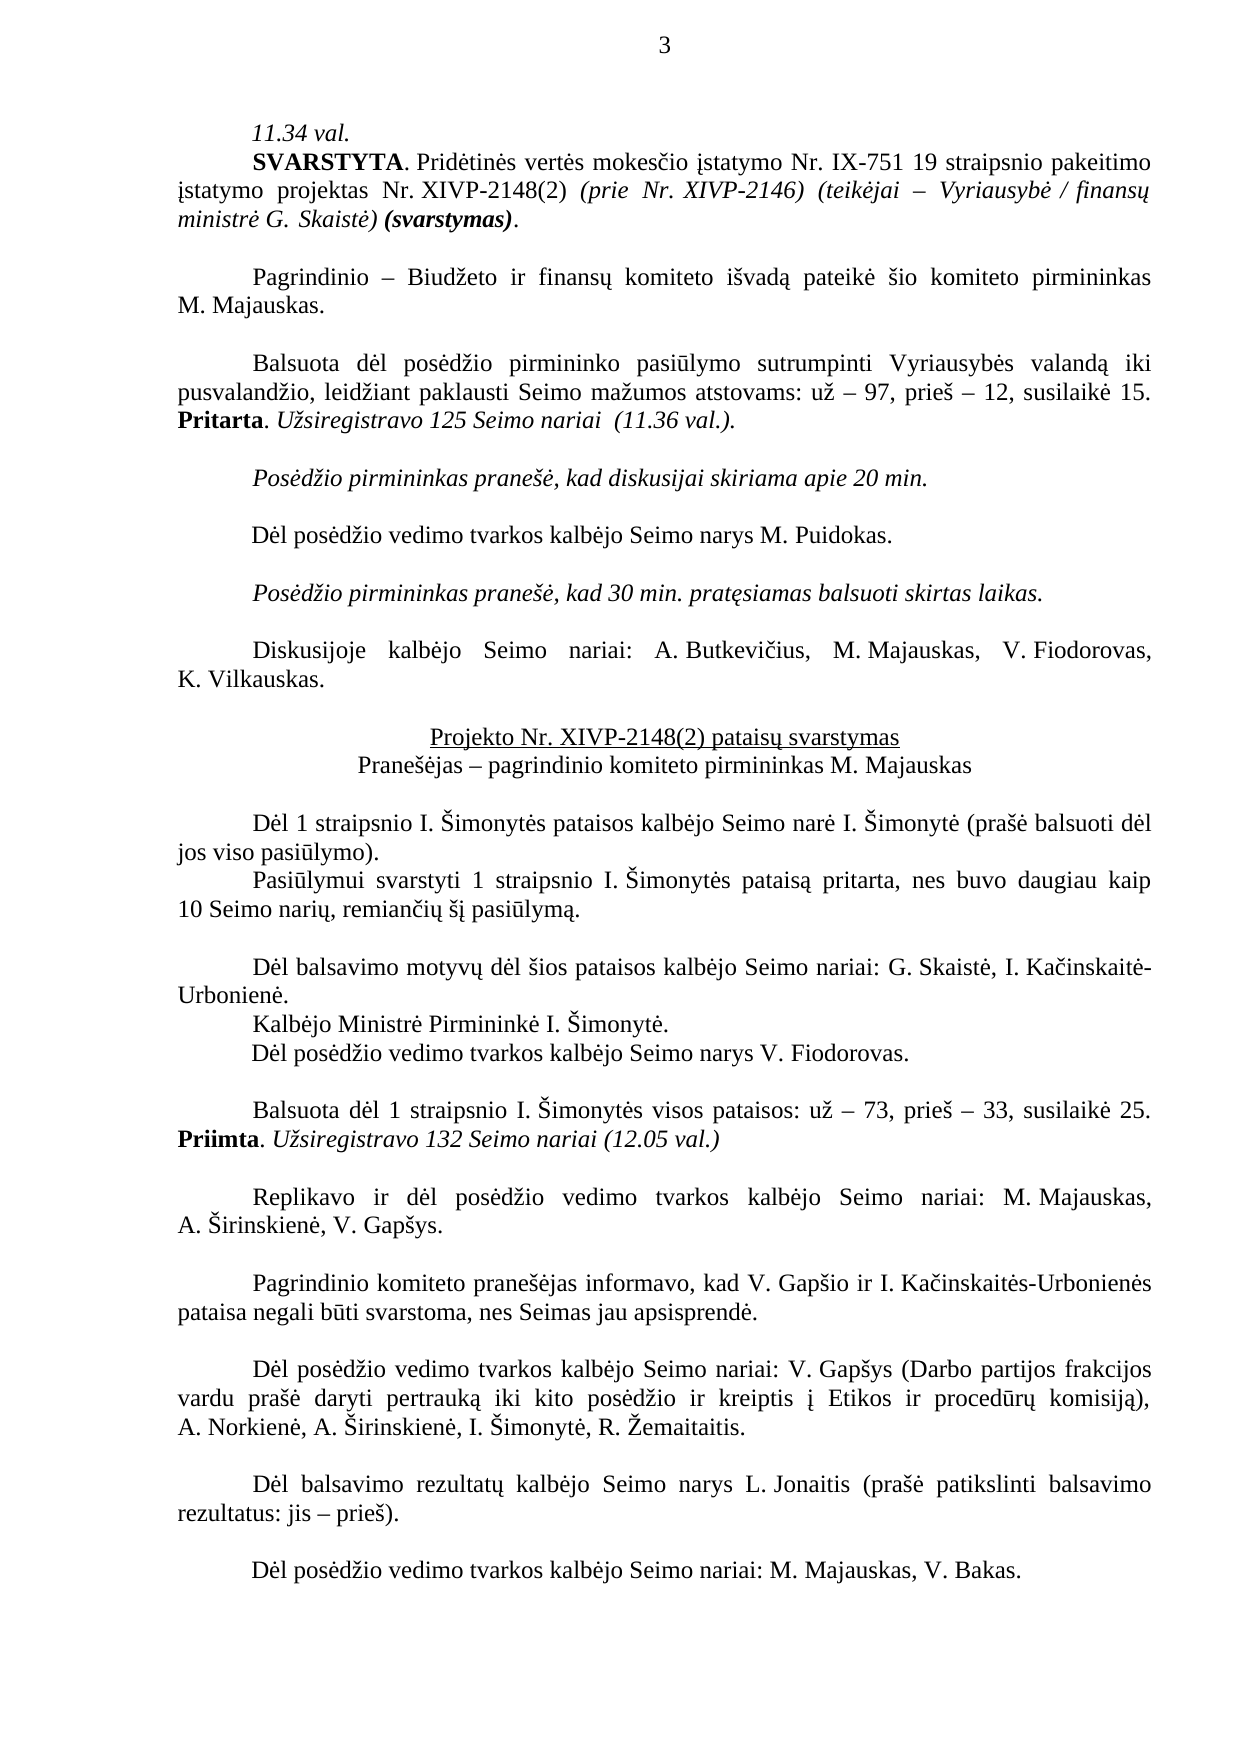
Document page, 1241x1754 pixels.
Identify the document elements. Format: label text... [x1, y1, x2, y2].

text Pasiūlymui svarstyti 1 straipsnio I. Šimonytės pataisą pritarta, nes buvo daugiau kaip 10 Seimo narių, remiančių šį pasiūlymą. [177, 866, 1152, 923]
text Dėl balsavimo rezultatų kalbėjo Seimo narys L. Jonaitis (prašė patikslinti balsavimo rezultatus: jis – prieš). [177, 1469, 1152, 1527]
text Dėl posėdžio vedimo tvarkos kalbėjo Seimo narys V. Fiodorovas. [177, 1038, 1152, 1067]
text Dėl 1 straipsnio I. Šimonytės pataisos kalbėjo Seimo narė I. Šimonytė (prašė balsuoti dėl jos viso pasiūlymo). [177, 808, 1152, 866]
text Pranešėjas – pagrindinio komiteto pirmininkas M. Majauskas [177, 751, 1152, 779]
text Pagrindinio komiteto pranešėjas informavo, kad V. Gapšio ir I. Kačinskaitės-Urbonienės pataisa negali būti svarstoma, nes Seimas jau apsisprendė. [177, 1268, 1152, 1326]
text Pagrindinio – Biudžeto ir finansų komiteto išvadą pateikė šio komiteto pirmininkas M. Majauskas. [177, 262, 1152, 319]
text Dėl balsavimo motyvų dėl šios pataisos kalbėjo Seimo nariai: G. Skaistė, I. Kačinskaitė-Urbonienė. [177, 952, 1152, 1009]
text Balsuota dėl 1 straipsnio I. Šimonytės visos pataisos: už – 73, prieš – 33, susilaikė 25. Priimta. Užsiregistravo 132 Seimo nariai (12.05 val.) [177, 1096, 1152, 1153]
text Dėl posėdžio vedimo tvarkos kalbėjo Seimo nariai: V. Gapšys (Darbo partijos frakcijos vardu prašė daryti pertrauką iki kito posėdžio ir kreiptis į Etikos ir procedūrų komisiją), A. Norkienė, A. Širinskienė, I. Šimonytė, R. Žemaitaitis. [177, 1354, 1152, 1441]
text 11.34 val. [177, 118, 1152, 147]
text Dėl posėdžio vedimo tvarkos kalbėjo Seimo narys M. Puidokas. [177, 521, 1152, 549]
text Dėl posėdžio vedimo tvarkos kalbėjo Seimo nariai: M. Majauskas, V. Bakas. [177, 1556, 1152, 1584]
subtitle Projekto Nr. XIVP-2148(2) pataisų svarstymas [177, 722, 1152, 751]
text Balsuota dėl posėdžio pirmininko pasiūlymo sutrumpinti Vyriausybės valandą iki pusvalandžio, leidžiant paklausti Seimo mažumos atstovams: už – 97, prieš – 12, susilaikė 15. Pritarta. Užsiregistravo 125 Seimo nariai (11.36 val.). [177, 348, 1152, 434]
text Replikavo ir dėl posėdžio vedimo tvarkos kalbėjo Seimo nariai: M. Majauskas, A. Širinskienė, V. Gapšys. [177, 1182, 1152, 1239]
text Kalbėjo Ministrė Pirmininkė I. Šimonytė. [177, 1009, 1152, 1038]
text SVARSTYTA. Pridėtinės vertės mokesčio įstatymo Nr. IX-751 19 straipsnio pakeitimo įstatymo projektas Nr. XIVP-2148(2) (prie Nr. XIVP-2146) (teikėjai – Vyriausybė / finansų ministrė G. Skaistė) (svarstymas). [177, 147, 1152, 233]
text Posėdžio pirmininkas pranešė, kad diskusijai skiriama apie 20 min. [177, 463, 1152, 492]
text Diskusijoje kalbėjo Seimo nariai: A. Butkevičius, M. Majauskas, V. Fiodorovas, K. Vilkauskas. [177, 636, 1152, 693]
text Posėdžio pirmininkas pranešė, kad 30 min. pratęsiamas balsuoti skirtas laikas. [177, 578, 1152, 607]
